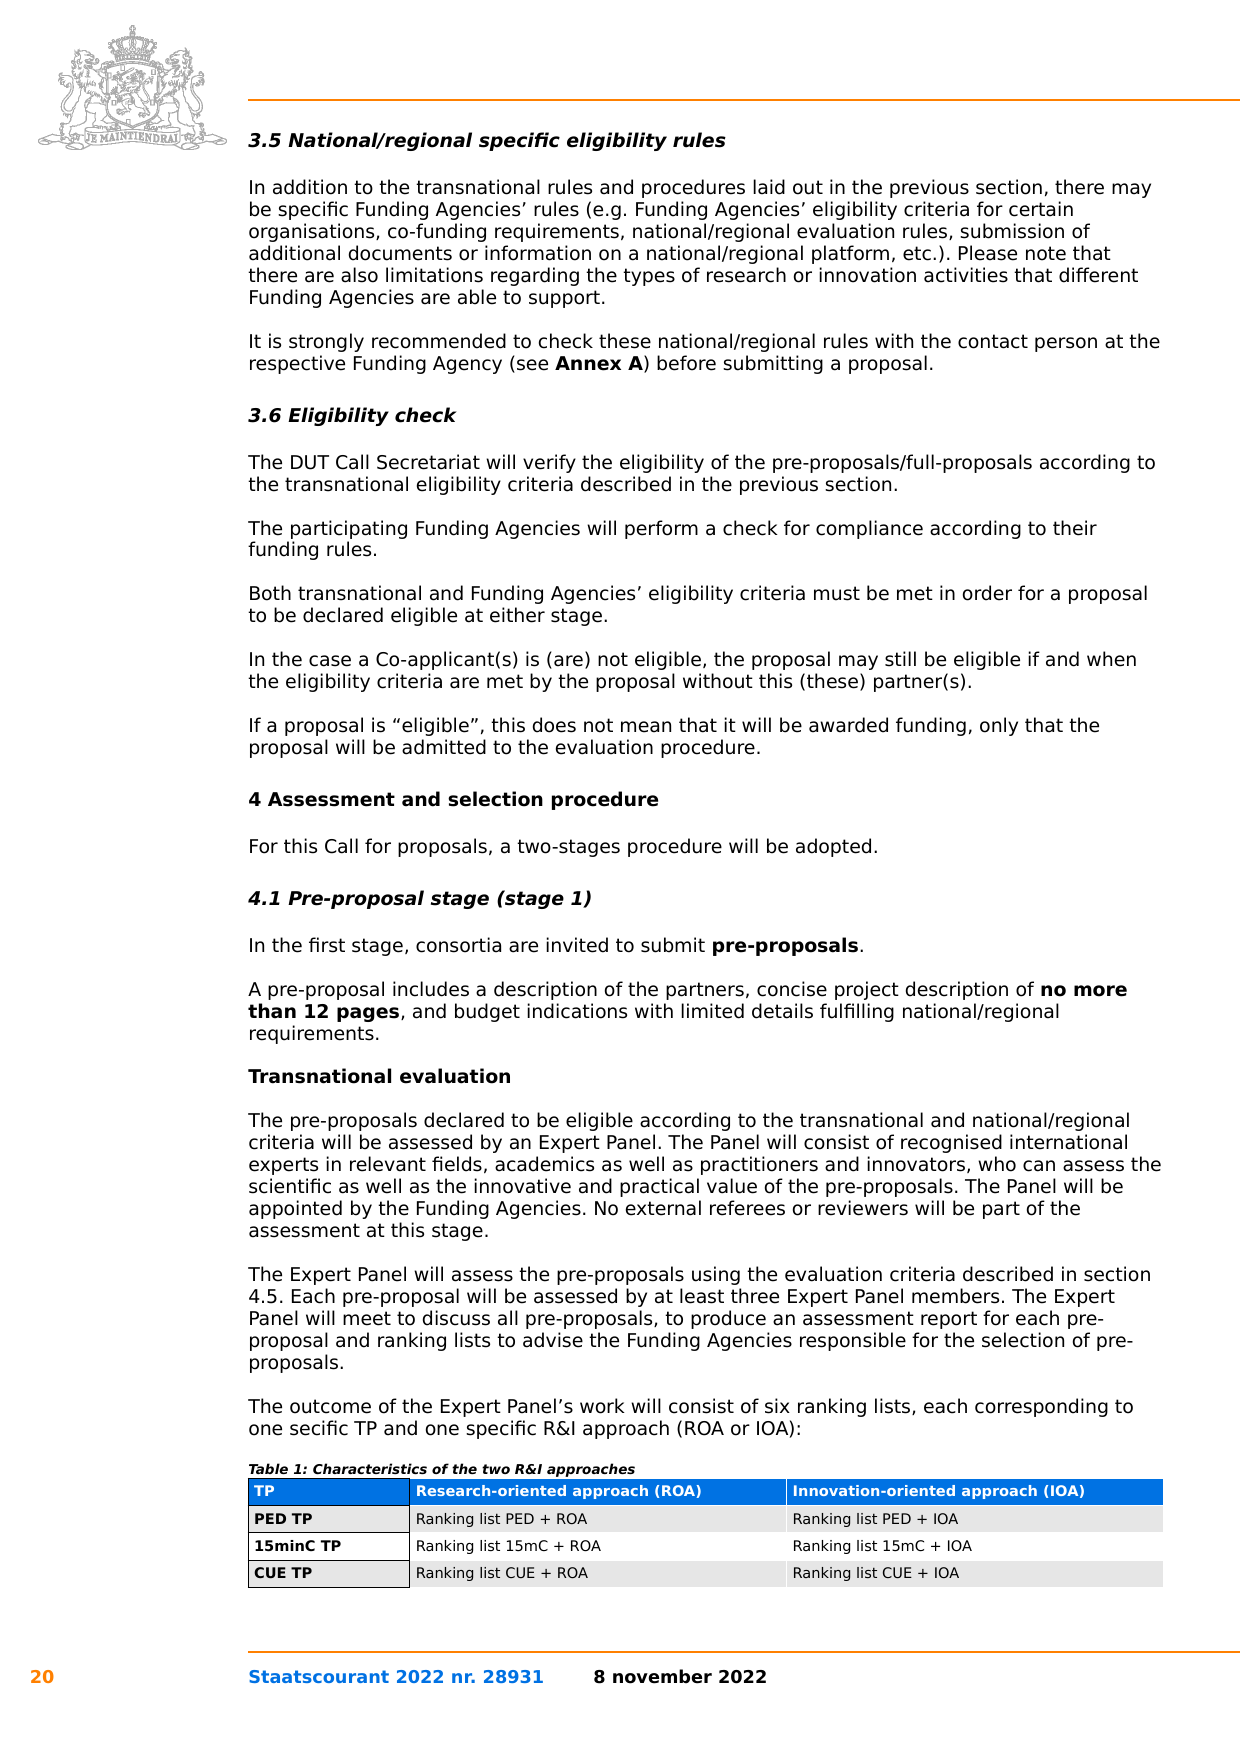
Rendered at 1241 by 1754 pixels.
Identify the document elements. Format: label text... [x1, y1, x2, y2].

table_cell Ranking list PED + ROA [410, 1506, 786, 1532]
table_cell PED TP [249, 1506, 409, 1532]
text A pre-proposal includes a description of the partners, concise project description of no more than 12 pages, and budget indications with limited details fulfilling national/regional requirements. [248, 979, 1163, 1044]
subtitle 3.5 National/regional specific eligibility rules [248, 130, 1163, 152]
picture [38, 25, 227, 150]
table_cell Ranking list 15mC + ROA [410, 1533, 786, 1559]
text If a proposal is “eligible”, this does not mean that it will be awarded funding, only that the proposal will be admitted to the evaluation procedure. [248, 715, 1163, 759]
table_cell CUE TP [249, 1561, 409, 1587]
table_cell TP [249, 1479, 409, 1505]
table_cell Ranking list PED + IOA [787, 1506, 1163, 1532]
text Both transnational and Funding Agencies’ eligibility criteria must be met in order for a proposal to be declared eligible at either stage. [248, 583, 1163, 627]
table_cell Research-oriented approach (ROA) [410, 1479, 786, 1505]
text The Expert Panel will assess the pre-proposals using the evaluation criteria described in section 4.5. Each pre-proposal will be assessed by at least three Expert Panel members. The Expert Panel will meet to discuss all pre-proposals, to produce an assessment report for each pre-proposal and ranking lists to advise the Funding Agencies responsible for the selection of pre-proposals. [248, 1264, 1163, 1374]
text For this Call for proposals, a two-stages procedure will be adopted. [248, 836, 1163, 858]
text The DUT Call Secretariat will verify the eligibility of the pre-proposals/full-proposals according to the transnational eligibility criteria described in the previous section. [248, 452, 1163, 496]
subtitle 4 Assessment and selection procedure [248, 789, 1163, 811]
text It is strongly recommended to check these national/regional rules with the contact person at the respective Funding Agency (see Annex A) before submitting a proposal. [248, 331, 1163, 374]
text The participating Funding Agencies will perform a check for compliance according to their funding rules. [248, 517, 1163, 561]
subtitle 4.1 Pre-proposal stage (stage 1) [248, 888, 1163, 910]
text In addition to the transnational rules and procedures laid out in the previous section, there may be specific Funding Agencies’ rules (e.g. Funding Agencies’ eligibility criteria for certain organisations, co-funding requirements, national/regional evaluation rules, submission of additional documents or information on a national/regional platform, etc.). Please note that there are also limitations regarding the types of research or innovation activities that different Funding Agencies are able to support. [248, 177, 1163, 309]
text The outcome of the Expert Panel’s work will consist of six ranking lists, each corresponding to one secific TP and one specific R&I approach (ROA or IOA): [248, 1396, 1163, 1440]
subtitle 3.6 Eligibility check [248, 404, 1163, 427]
text In the first stage, consortia are invited to submit pre-proposals. [248, 935, 1163, 957]
subtitle Transnational evaluation [248, 1066, 1163, 1088]
table_cell Ranking list CUE + ROA [410, 1561, 786, 1587]
table_cell Innovation-oriented approach (IOA) [787, 1479, 1163, 1505]
text The pre-proposals declared to be eligible according to the transnational and national/regional criteria will be assessed by an Expert Panel. The Panel will consist of recognised international experts in relevant fields, academics as well as practitioners and innovators, who can assess the scientific as well as the innovative and practical value of the pre-proposals. The Panel will be appointed by the Funding Agencies. No external referees or reviewers will be part of the assessment at this stage. [248, 1110, 1163, 1242]
text In the case a Co-applicant(s) is (are) not eligible, the proposal may still be eligible if and when the eligibility criteria are met by the proposal without this (these) partner(s). [248, 649, 1163, 693]
table_cell Ranking list CUE + IOA [787, 1561, 1163, 1587]
table_header Table 1: Characteristics of the two R&I approaches [248, 1462, 1163, 1477]
table_cell 15minC TP [249, 1533, 409, 1559]
table_cell Ranking list 15mC + IOA [787, 1533, 1163, 1559]
